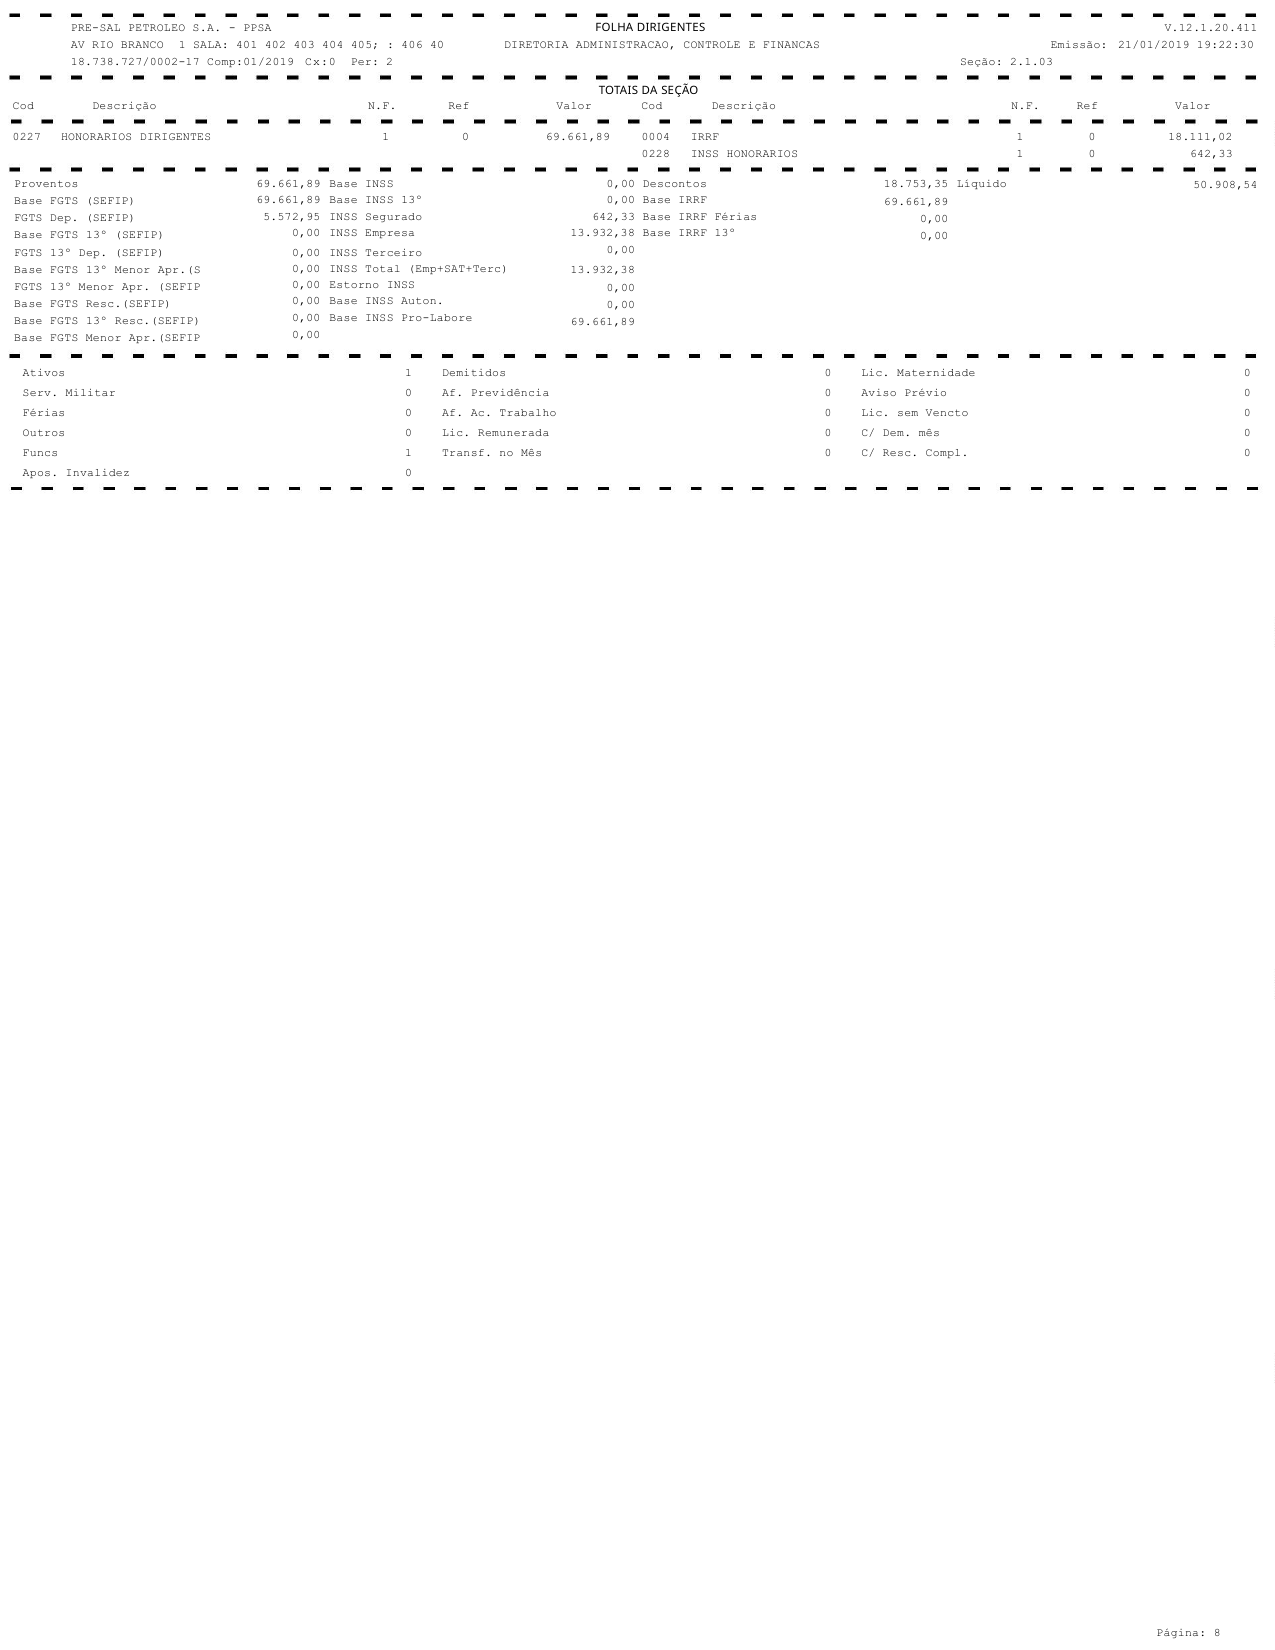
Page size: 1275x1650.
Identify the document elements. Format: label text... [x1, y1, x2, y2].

text Lic. Maternidade [861, 366, 993, 379]
text Base FGTS 13º Menor Apr.(S [14, 262, 226, 276]
text 0 [1088, 129, 1113, 143]
text Base FGTS 13º Resc.(SEFIP) [14, 313, 226, 327]
text Base FGTS (SEFIP) [14, 194, 154, 207]
text FGTS 13º Menor Apr. (SEFIP [14, 279, 226, 293]
text 0 [462, 129, 487, 143]
text 69.661,89 [546, 129, 627, 143]
text 13.932,38 [570, 263, 652, 277]
text Outros [22, 426, 83, 439]
text Cod [641, 98, 680, 112]
text Valor [556, 98, 609, 112]
text 0,00 Base INSS Auton. [292, 294, 534, 307]
text 1 [405, 366, 429, 379]
text 0,00 [920, 212, 966, 225]
text 5.572,95 INSS Segurado [263, 209, 448, 223]
text HONORARIOS DIRIGENTES [61, 129, 234, 143]
text Transf. no Mês [442, 446, 574, 459]
text AV RIO BRANCO 1 SALA: 401 402 403 404 405; : 406 40 [71, 37, 469, 51]
text 0,00 [606, 242, 782, 256]
text 0 [824, 406, 849, 419]
text Ativos [22, 366, 83, 379]
text 0 [824, 446, 849, 459]
text 13.932,38 Base IRRF 13º [570, 225, 782, 239]
text FGTS Dep. (SEFIP) [14, 211, 154, 224]
text 0 [1244, 406, 1268, 419]
text 69.661,89 [884, 195, 966, 208]
text Af. Previdência [442, 386, 574, 399]
text 18.111,02 [1168, 129, 1250, 143]
text 0 [1244, 446, 1268, 459]
text 0 [405, 406, 429, 419]
text N.F. [1011, 98, 1057, 112]
text Apos. Invalidez [22, 466, 147, 479]
text 69.661,89 Base INSS [256, 177, 448, 190]
text FOLHA DIRIGENTES [595, 20, 727, 34]
text 0,00 Base IRRF [606, 193, 782, 206]
text N.F. [368, 98, 414, 112]
text 1 [1016, 129, 1041, 143]
text 0,00 Estorno INSS [292, 278, 534, 291]
text 0 [824, 366, 849, 379]
text 21/01/2019 19:22:30 [1118, 37, 1275, 51]
text 18.753,35 Líquido [884, 177, 1025, 190]
picture [0, 0, 1275, 1650]
text 0,00 [606, 280, 652, 294]
text Base FGTS Menor Apr.(SEFIP [14, 331, 226, 344]
text 0,00 Descontos [606, 177, 782, 190]
text 0,00 INSS Empresa [292, 225, 448, 239]
text 0 [641, 146, 648, 160]
text 642,33 [1190, 146, 1250, 160]
text 69.661,89 Base INSS 13º [256, 193, 448, 206]
text 0,00 INSS Terceiro [292, 245, 534, 259]
text 1 [71, 54, 78, 68]
text 0,00 [920, 229, 966, 242]
text 1 [405, 446, 429, 459]
text C/ Resc. Compl. [861, 446, 986, 459]
text 0,00 [292, 327, 534, 341]
text 0 [12, 129, 37, 143]
text Página: 8 [1156, 1626, 1237, 1639]
text Demitidos [442, 366, 524, 379]
text 8.738.727/0002-17 Comp:01/2019 Cx:0 Per: 2 [78, 54, 414, 68]
text Ref [448, 98, 487, 112]
text Descrição [711, 98, 793, 112]
text 228 [648, 146, 687, 160]
text Af. Ac. Trabalho [442, 406, 574, 419]
text 0,00 [606, 297, 652, 311]
text Base FGTS Resc.(SEFIP) [14, 296, 226, 310]
text 50.908,54 [1193, 177, 1275, 191]
text Aviso Prévio [861, 386, 993, 399]
text 0 [1088, 146, 1113, 160]
text 0 [1244, 366, 1268, 379]
text Base FGTS 13º (SEFIP) [14, 228, 226, 242]
text 0 [405, 386, 429, 399]
text 0,00 INSS Total (Emp+SAT+Terc) [292, 261, 534, 275]
text Férias [22, 406, 133, 419]
text Lic. sem Vencto [861, 406, 986, 419]
text 0,00 Base INSS Pro-Labore [292, 310, 534, 324]
text PRE-SAL PETROLEO S.A. - PPSA [71, 20, 297, 34]
text 0 [824, 426, 849, 439]
text Proventos [14, 177, 96, 190]
text 1 [382, 129, 406, 143]
text 0 [405, 426, 429, 439]
text TOTAIS DA SEÇÃO [598, 84, 723, 97]
text Emissão: [1050, 37, 1118, 51]
text FGTS 13º Dep. (SEFIP) [14, 245, 226, 259]
text Valor [1175, 98, 1228, 112]
text 0004 [641, 129, 687, 143]
text 69.661,89 [570, 314, 652, 328]
text 0 [405, 466, 429, 479]
text C/ Dem. mês [861, 426, 986, 439]
text INSS HONORARIOS [691, 146, 816, 160]
text Serv. Militar [22, 386, 133, 399]
text Lic. Remunerada [442, 426, 574, 439]
text Ref [1076, 98, 1125, 112]
text 227 [37, 129, 58, 143]
text 0 [824, 386, 849, 399]
text V.12.1.20.411 [1164, 20, 1275, 34]
text Descrição [92, 98, 234, 112]
text Cod [12, 98, 58, 112]
text IRRF [691, 129, 816, 143]
text 642,33 Base IRRF Férias [592, 209, 782, 223]
text DIRETORIA ADMINISTRACAO, CONTROLE E FINANCAS [504, 37, 845, 51]
text Seção: 2.1.03 [960, 54, 1070, 68]
text 1 [1016, 146, 1041, 160]
text Funcs [22, 446, 76, 459]
text 0 [1244, 426, 1268, 439]
text 0 [1244, 386, 1268, 399]
